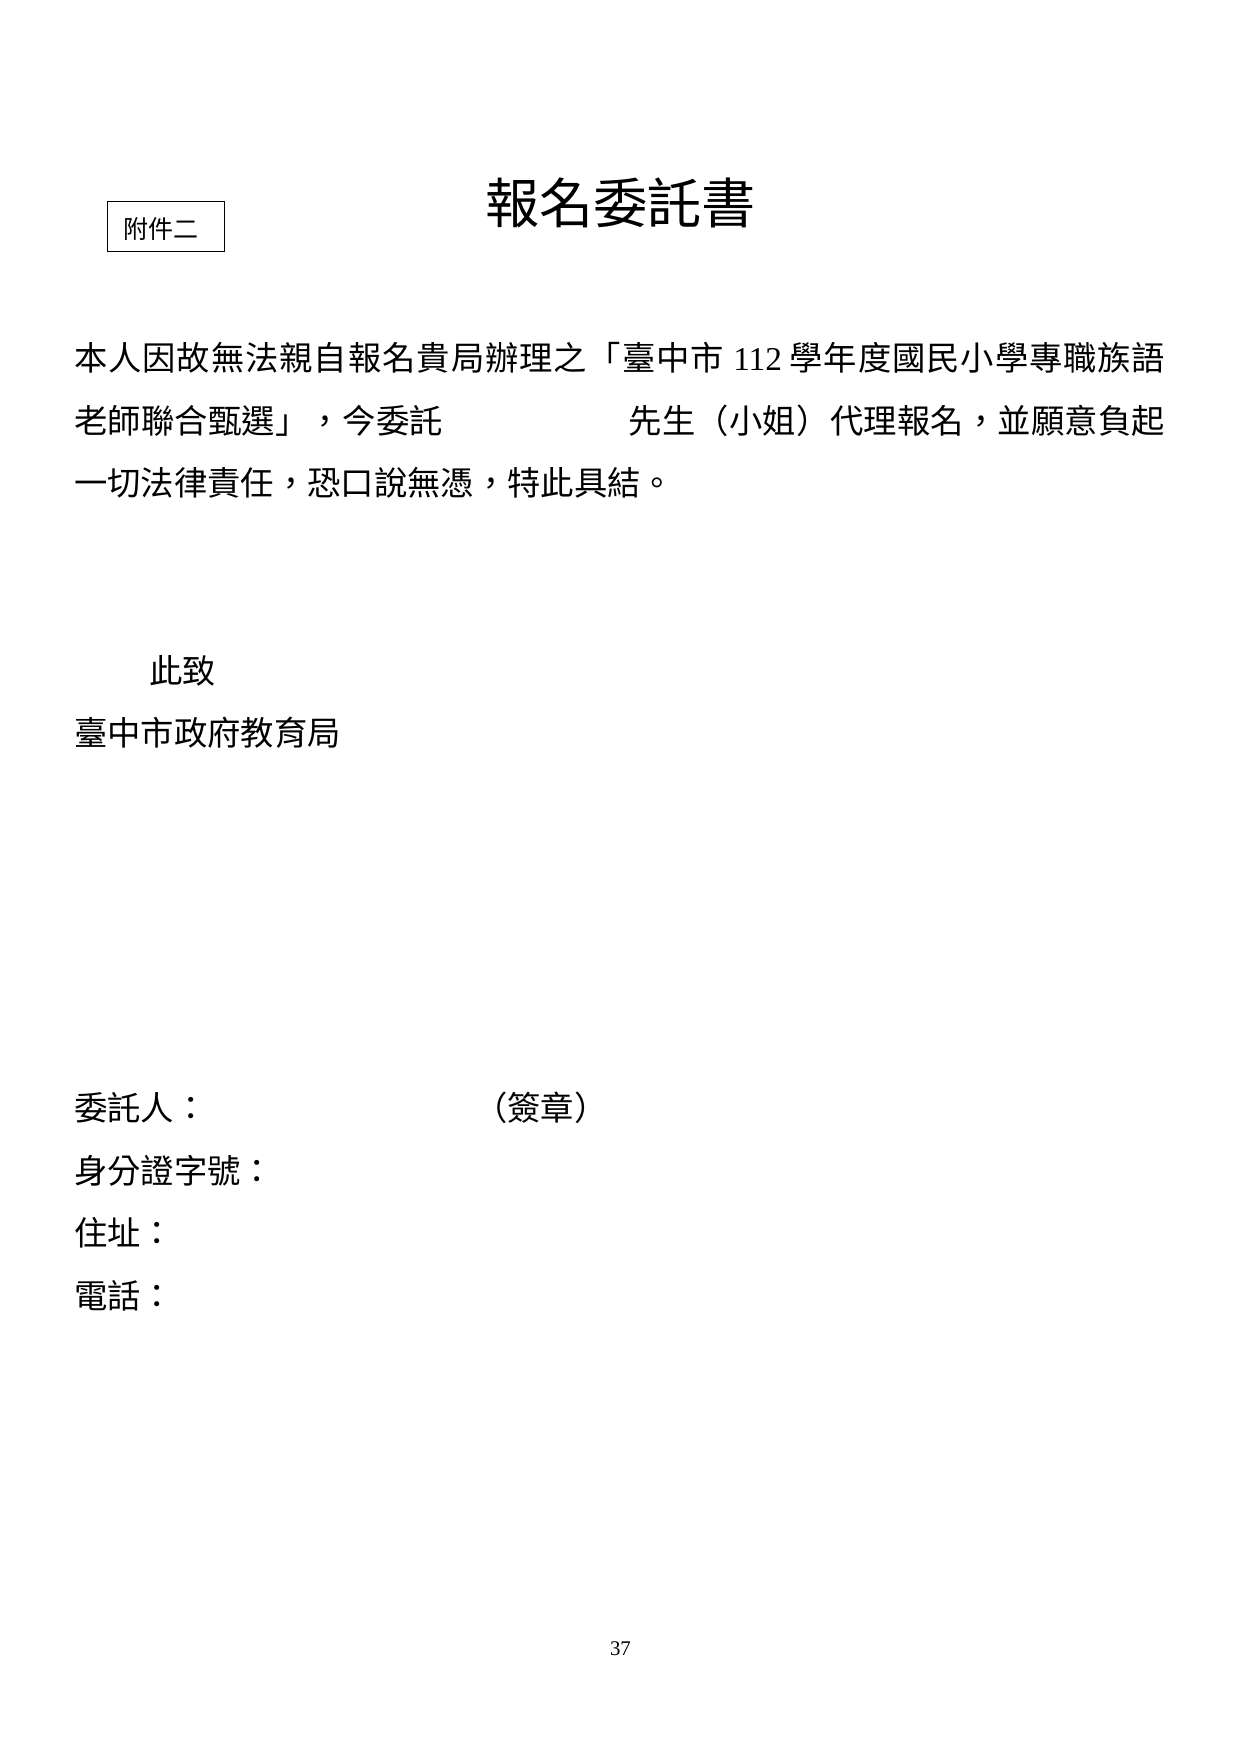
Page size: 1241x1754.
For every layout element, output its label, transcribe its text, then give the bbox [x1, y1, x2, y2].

text 附件二 [123, 210, 209, 243]
text 本人因故無法親自報名貴局辦理之「臺中市112學年度國民小學專職族語老師聯合甄選」，今委託 先生（小姐）代理報名，並願意負起一切法律責任，恐口說無憑，特此具結。 [74, 314, 1166, 331]
text 報名委託書 [74, 127, 1166, 252]
